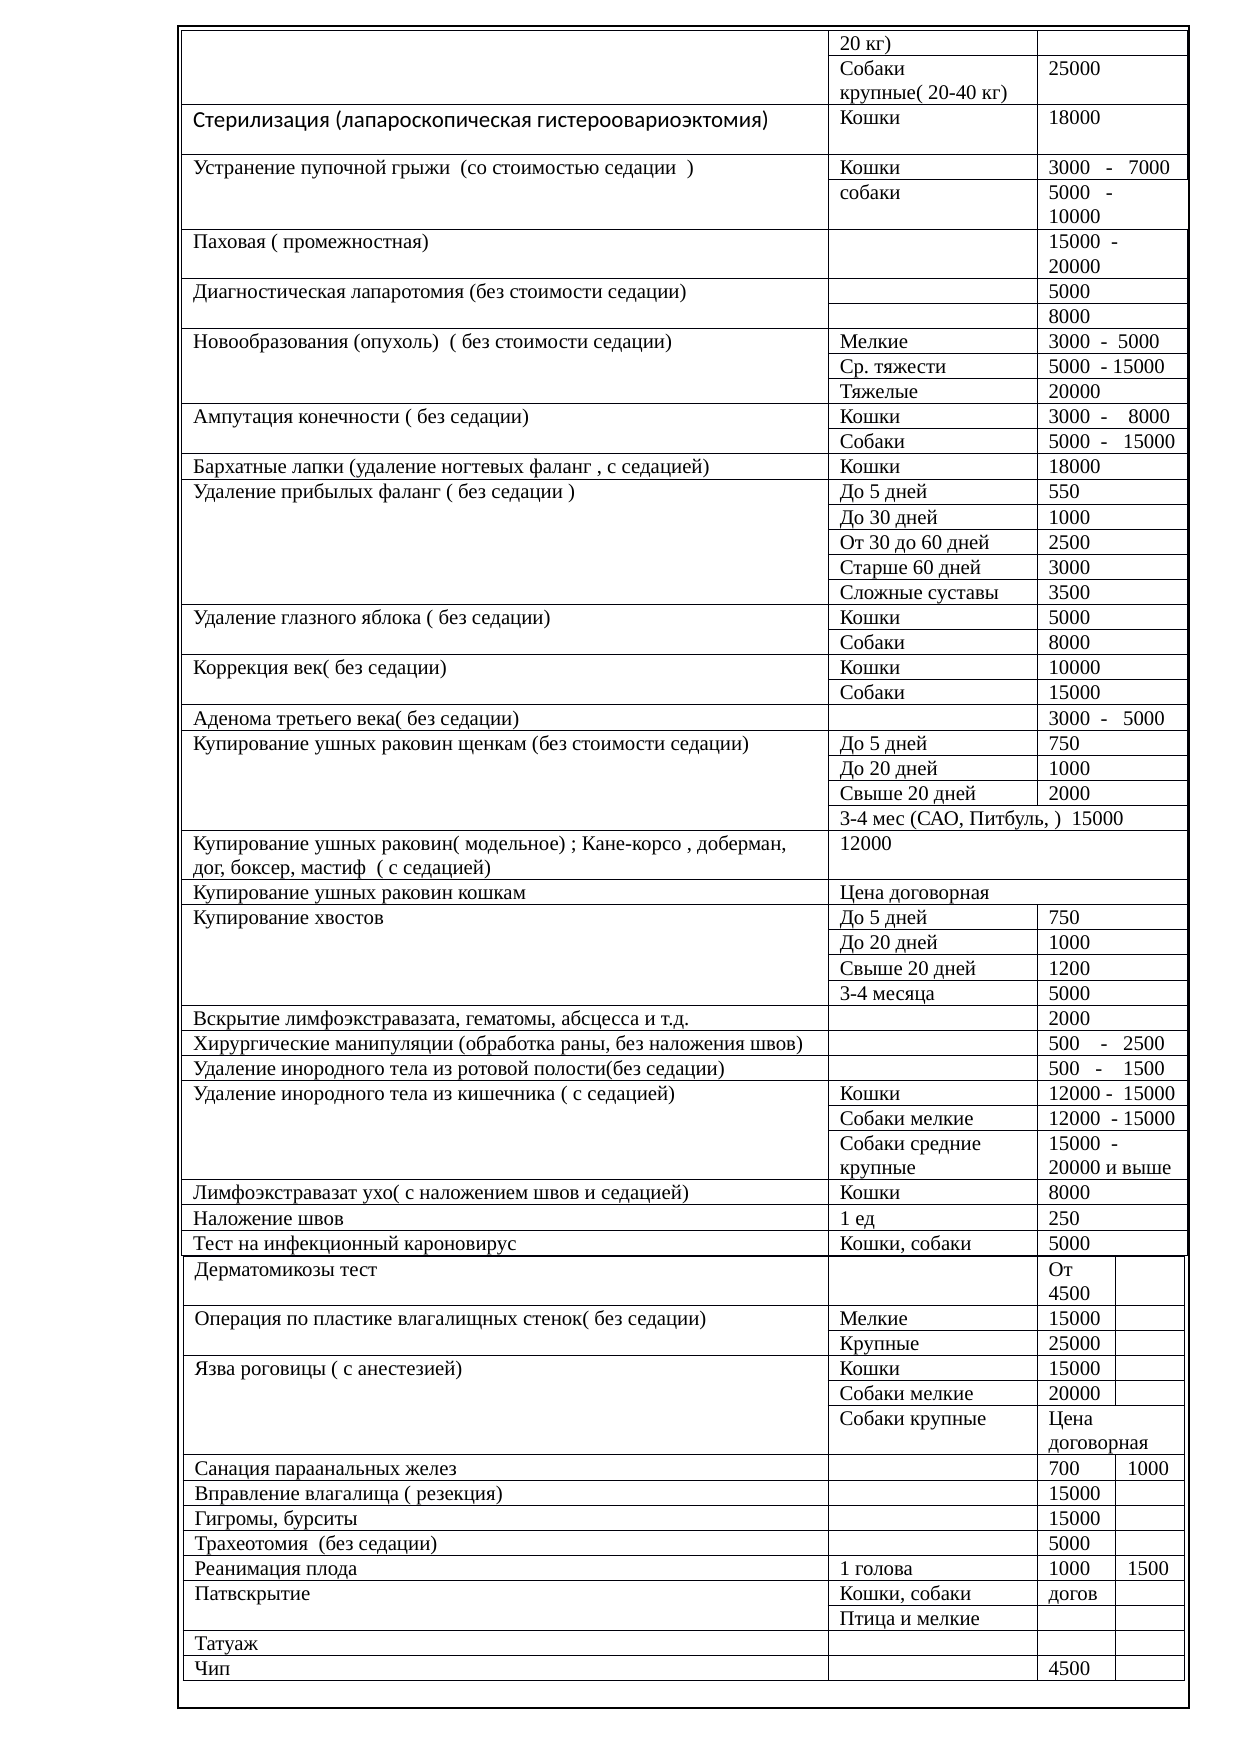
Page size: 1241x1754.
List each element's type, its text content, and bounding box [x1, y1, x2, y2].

table_cell [1038, 1631, 1115, 1655]
table_cell Вскрытие лимфоэкстравазата, гематомы, абсцесса и т.д. [182, 1006, 828, 1030]
table_cell До 20 дней [829, 756, 1037, 780]
table_cell Тест на инфекционный кароновирус [182, 1231, 828, 1254]
table_cell Собаки крупные [829, 1406, 1037, 1454]
table_cell Цена договорная [1038, 1406, 1184, 1454]
table_cell 5000 [1038, 981, 1187, 1004]
table_cell [829, 1056, 1037, 1080]
table_cell [1116, 1531, 1184, 1555]
table_cell 15000 [1038, 1506, 1115, 1530]
table_cell 500 - 1500 [1038, 1056, 1187, 1080]
table_cell [829, 1631, 1037, 1655]
table_cell 8000 [1038, 304, 1187, 328]
table_cell Мелкие [829, 1306, 1037, 1330]
table_cell 5000 [1038, 605, 1187, 629]
table_cell Собаки [829, 680, 1037, 704]
table_cell 2000 [1038, 1006, 1187, 1030]
table_cell Паховая ( промежностная) [182, 230, 828, 278]
table_cell 1200 [1038, 955, 1187, 979]
table_cell 5000 - 10000 [1038, 180, 1187, 228]
table_cell [1116, 1606, 1184, 1630]
table_cell Купирование ушных раковин щенкам (без стоимости седации) [182, 731, 828, 830]
table_cell Кошки [829, 1356, 1037, 1380]
table_cell 8000 [1038, 630, 1187, 654]
table_cell 5000 - 15000 [1038, 429, 1187, 453]
table_cell [829, 1006, 1037, 1030]
table_cell Патвскрытие [184, 1581, 828, 1630]
table_cell 3000 - 8000 [1038, 404, 1187, 428]
table_cell 15000 [1038, 1356, 1115, 1380]
table_cell Старше 60 дней [829, 555, 1037, 579]
table_cell Удаление прибылых фаланг ( без седации ) [182, 480, 828, 604]
table_cell Ампутация конечности ( без седации) [182, 404, 828, 453]
table_cell 500 - 2500 [1038, 1031, 1187, 1055]
table_cell 15000 - 20000 и выше [1038, 1131, 1187, 1179]
table_cell Свыше 20 дней [829, 781, 1037, 805]
table_cell 750 [1038, 905, 1187, 929]
table_cell 750 [1038, 731, 1187, 754]
table_cell [1116, 1331, 1184, 1355]
table_cell Собаки мелкие [829, 1106, 1037, 1130]
table_cell 1000 [1038, 505, 1187, 529]
table_cell Вправление влагалища ( резекция) [184, 1481, 828, 1504]
table_cell 20000 [1038, 379, 1187, 403]
table_cell Птица и мелкие [829, 1606, 1037, 1630]
table_cell Коррекция век( без седации) [182, 655, 828, 704]
table_cell 15000 [1038, 680, 1187, 704]
table_cell До 5 дней [829, 731, 1037, 754]
table_cell Наложение швов [182, 1205, 828, 1229]
table_cell Реанимация плода [184, 1556, 828, 1580]
table_cell Удаление глазного яблока ( без седации) [182, 605, 828, 654]
table_header [829, 1257, 1037, 1305]
table_cell 3-4 мес (САО, Питбуль, ) 15000 [829, 806, 1187, 830]
table_cell Аденома третьего века( без седации) [182, 705, 828, 729]
table_cell 1000 [1116, 1455, 1184, 1479]
table_cell 25000 [1038, 1331, 1115, 1355]
table_cell 20 кг) [829, 31, 1037, 55]
table_cell собаки [829, 180, 1037, 228]
table_cell 3000 - 7000 [1038, 155, 1187, 179]
table_cell Купирование ушных раковин кошкам [182, 880, 828, 904]
table_cell [1116, 1306, 1184, 1330]
table_cell Кошки, собаки [829, 1581, 1037, 1605]
table_cell Собаки мелкие [829, 1381, 1037, 1405]
table_cell До 20 дней [829, 930, 1037, 954]
table_cell [1038, 31, 1187, 55]
table_cell Кошки [829, 454, 1037, 478]
table_cell 15000 [1038, 1306, 1115, 1330]
table_cell [829, 1531, 1037, 1555]
table_cell [829, 1506, 1037, 1530]
table_cell Купирование ушных раковин( модельное) ; Кане-корсо , доберман, дог, боксер, мастиф ( с седацией) [182, 831, 828, 879]
table_cell Купирование хвостов [182, 905, 828, 1004]
table_cell [829, 1656, 1037, 1680]
table_cell 8000 [1038, 1180, 1187, 1204]
table_cell Кошки [829, 605, 1037, 629]
table_cell [829, 230, 1037, 278]
table_cell 3500 [1038, 580, 1187, 604]
table_cell 15000 [1038, 1481, 1115, 1504]
table_cell Хирургические манипуляции (обработка раны, без наложения швов) [182, 1031, 828, 1055]
table_cell Кошки [829, 404, 1037, 428]
table_cell [1116, 1656, 1184, 1680]
table_cell [1116, 1481, 1184, 1504]
table_cell [1116, 1631, 1184, 1655]
table_cell Собаки средние крупные [829, 1131, 1037, 1179]
table_cell Операция по пластике влагалищных стенок( без седации) [184, 1306, 828, 1355]
table_cell 1500 [1116, 1556, 1184, 1580]
table_cell Цена договорная [829, 880, 1187, 904]
table_cell Бархатные лапки (удаление ногтевых фаланг , с седацией) [182, 454, 828, 478]
table_cell Язва роговицы ( с анестезией) [184, 1356, 828, 1454]
table_cell 1 голова [829, 1556, 1037, 1580]
table_header [182, 31, 828, 104]
table_cell 15000 - 20000 [1038, 230, 1187, 278]
table_cell От 30 до 60 дней [829, 530, 1037, 554]
table_cell 550 [1038, 480, 1187, 503]
table_cell Трахеотомия (без седации) [184, 1531, 828, 1555]
table_cell [829, 705, 1037, 729]
table_cell Кошки [829, 1081, 1037, 1105]
table_cell Татуаж [184, 1631, 828, 1655]
table_cell 3000 [1038, 555, 1187, 579]
table_cell 3000 - 5000 [1038, 705, 1187, 729]
table_cell Устранение пупочной грыжи (со стоимостью седации ) [182, 155, 828, 228]
table_cell 4500 [1038, 1656, 1115, 1680]
table_cell 1000 [1038, 1556, 1115, 1580]
table_cell До 5 дней [829, 480, 1037, 503]
table_cell Собаки [829, 429, 1037, 453]
table_cell Собаки [829, 630, 1037, 654]
table_cell 12000 - 15000 [1038, 1081, 1187, 1105]
table_cell [829, 1031, 1037, 1055]
table_cell [1038, 1606, 1115, 1630]
table_cell Мелкие [829, 329, 1037, 353]
table_cell Диагностическая лапаротомия (без стоимости седации) [182, 279, 828, 328]
table_cell Лимфоэкстравазат ухо( с наложением швов и седацией) [182, 1180, 828, 1204]
table_cell 5000 [1038, 1231, 1187, 1254]
table_cell Кошки, собаки [829, 1231, 1037, 1254]
table_cell Чип [184, 1656, 828, 1680]
table_cell 18000 [1038, 105, 1187, 154]
table_cell До 30 дней [829, 505, 1037, 529]
table_cell 5000 - 15000 [1038, 354, 1187, 378]
table_cell [1116, 1581, 1184, 1605]
table_cell Удаление инородного тела из ротовой полости(без седации) [182, 1056, 828, 1080]
table_cell Свыше 20 дней [829, 955, 1037, 979]
table_cell 2000 [1038, 781, 1187, 805]
table_cell 700 [1038, 1455, 1115, 1479]
table_header [1116, 1257, 1184, 1305]
table_cell Кошки [829, 655, 1037, 679]
table_cell Собаки крупные( 20-40 кг) [829, 56, 1037, 104]
table_cell 250 [1038, 1205, 1187, 1229]
table_cell Гигромы, бурситы [184, 1506, 828, 1530]
table_cell [1116, 1506, 1184, 1530]
table_cell 1000 [1038, 930, 1187, 954]
table_header От 4500 [1038, 1257, 1115, 1305]
table_cell 12000 [829, 831, 1187, 879]
table_cell [1116, 1356, 1184, 1380]
table_cell 3-4 месяца [829, 981, 1037, 1004]
table_cell Удаление инородного тела из кишечника ( с седацией) [182, 1081, 828, 1179]
table_cell догов [1038, 1581, 1115, 1605]
table_cell 25000 [1038, 56, 1187, 104]
table_cell [829, 1481, 1037, 1504]
table_cell [829, 279, 1037, 303]
table_cell [1116, 1381, 1184, 1405]
table_header Дерматомикозы тест [184, 1257, 828, 1305]
table_cell До 5 дней [829, 905, 1037, 929]
table_cell Крупные [829, 1331, 1037, 1355]
table_cell Сложные суставы [829, 580, 1037, 604]
table_cell Ср. тяжести [829, 354, 1037, 378]
table_cell 20000 [1038, 1381, 1115, 1405]
table_cell 12000 - 15000 [1038, 1106, 1187, 1130]
table_cell 2500 [1038, 530, 1187, 554]
table_cell 1000 [1038, 756, 1187, 780]
table_cell Кошки [829, 1180, 1037, 1204]
table_cell Новообразования (опухоль) ( без стоимости седации) [182, 329, 828, 403]
table_cell 5000 [1038, 279, 1187, 303]
table_cell Кошки [829, 155, 1037, 179]
table_cell 18000 [1038, 454, 1187, 478]
table_cell Тяжелые [829, 379, 1037, 403]
table_cell [829, 1455, 1037, 1479]
table_cell Санация параанальных желез [184, 1455, 828, 1479]
table_cell 3000 - 5000 [1038, 329, 1187, 353]
table_cell Кошки [829, 105, 1037, 154]
table_cell [829, 304, 1037, 328]
table_cell Стерилизация (лапароскопическая гистероовариоэктомия) [182, 105, 828, 154]
table_cell 10000 [1038, 655, 1187, 679]
table_cell 1 ед [829, 1205, 1037, 1229]
table_cell 5000 [1038, 1531, 1115, 1555]
